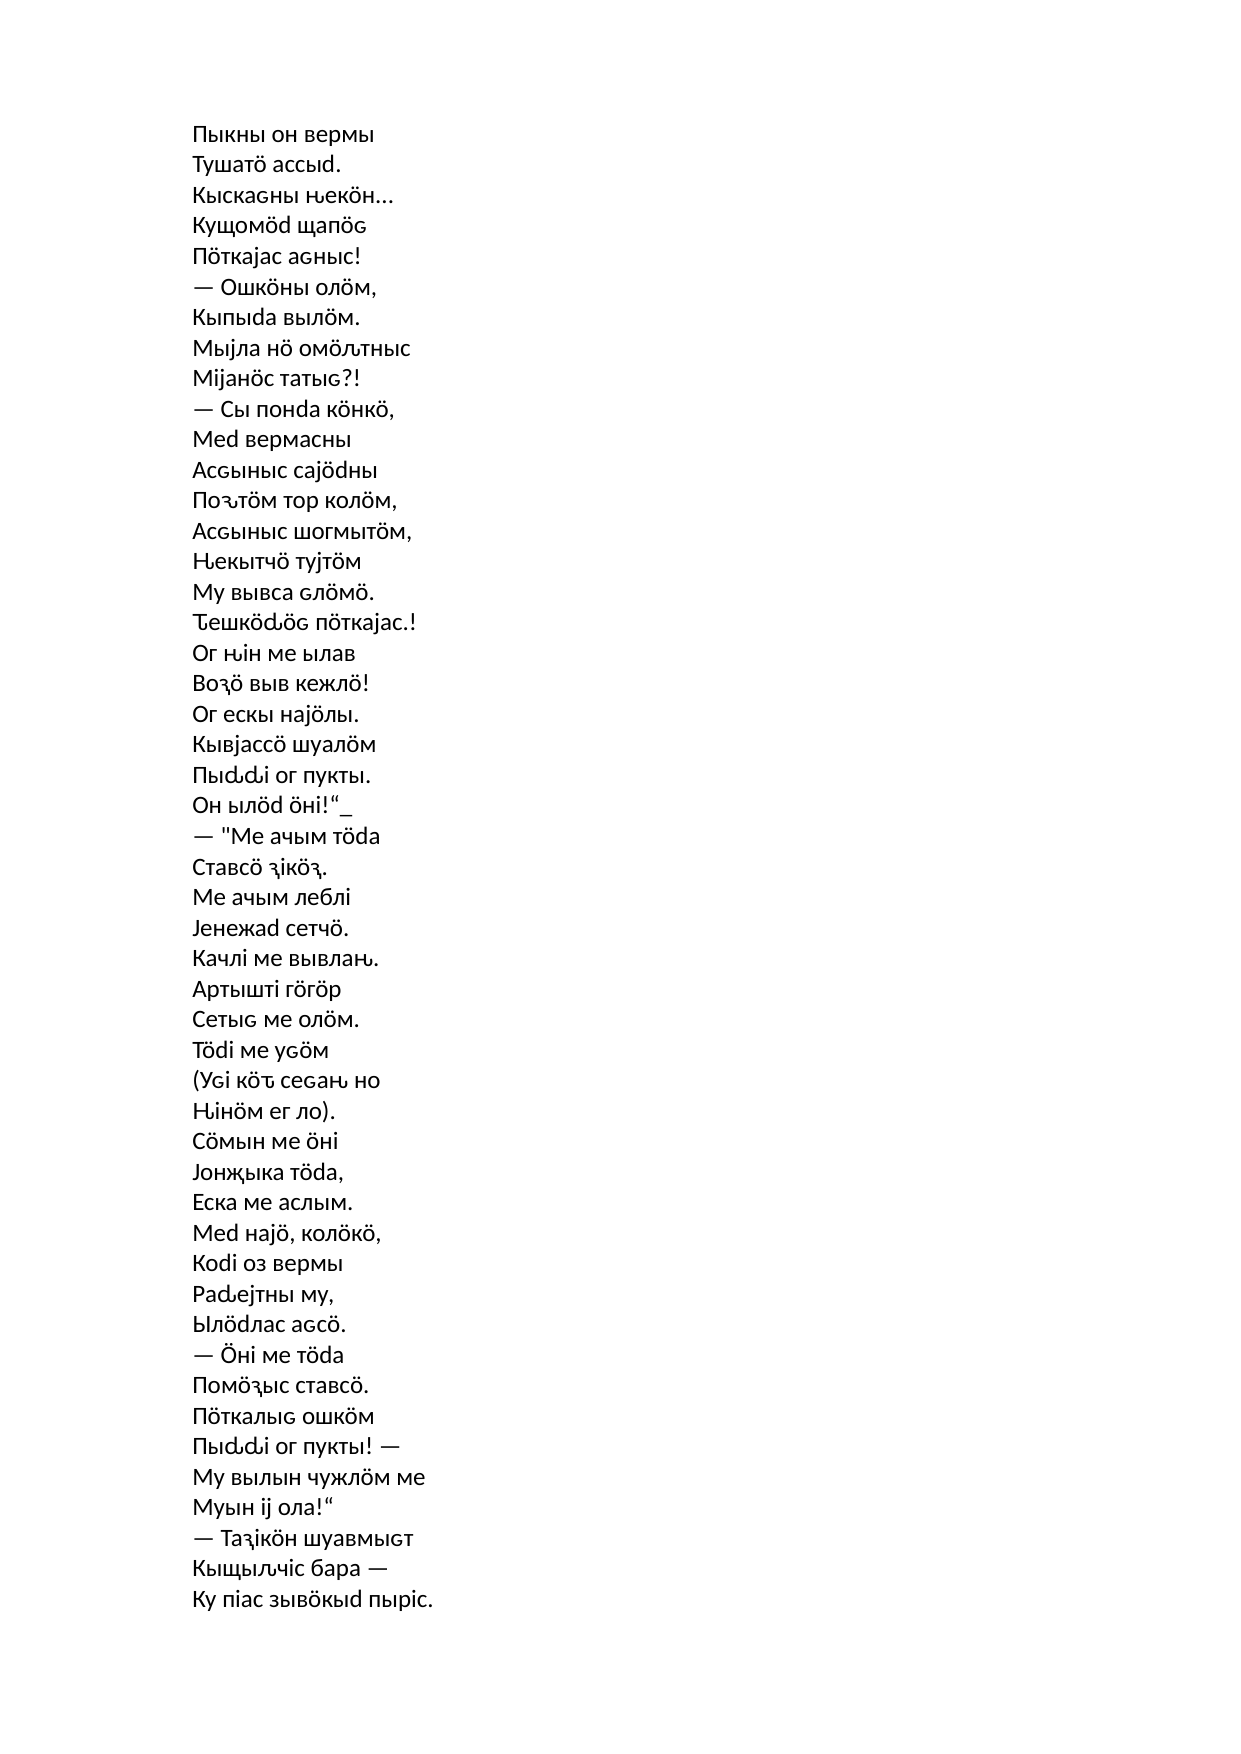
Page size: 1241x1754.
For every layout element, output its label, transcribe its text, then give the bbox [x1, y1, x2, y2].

text Пӧткајас аԍныс! [118, 240, 1122, 271]
text Артышті гӧгӧр [118, 973, 1122, 1003]
text Сетыԍ ме олӧм. [118, 1003, 1122, 1034]
text — Ошкӧны олӧм, [118, 271, 1122, 301]
text Ԋекытчӧ тујтӧм [118, 545, 1122, 576]
text Пыкны он вермы [118, 118, 1122, 149]
text Поԅтӧм тор колӧм, [118, 484, 1122, 515]
text Ставсӧ ԇікӧԇ. [118, 851, 1122, 881]
text Тушатӧ ассыԁ. [118, 149, 1122, 179]
text (Уԍі кӧԏ сеԍаԋ но [118, 1064, 1122, 1095]
text Міјанӧс татыԍ?! [118, 362, 1122, 393]
text Кущомӧԁ щапӧԍ [118, 210, 1122, 240]
text Ог ескы најӧлы. [118, 698, 1122, 728]
text Меԁ вермасны [118, 423, 1122, 454]
text Ме ачым леблі [118, 881, 1122, 912]
text Јонҗыка тӧԁа, [118, 1156, 1122, 1186]
text Пӧткалыԍ ошкӧм [118, 1400, 1122, 1431]
text — Таԇікӧн шуавмыԍт [118, 1522, 1122, 1553]
text Помӧԇыс ставсӧ. [118, 1369, 1122, 1400]
text Кыпыԁа вылӧм. [118, 301, 1122, 332]
text Коԁі оз вермы [118, 1247, 1122, 1278]
text Му вылын чужлӧм ме [118, 1461, 1122, 1492]
text Еска ме аслым. [118, 1186, 1122, 1217]
text — Сы понԁа кӧнкӧ, [118, 393, 1122, 423]
text Воԇӧ выв кежлӧ! [118, 667, 1122, 698]
text Ку піас зывӧкыԁ пыріс. [118, 1583, 1122, 1614]
text — Ӧні ме тӧԁа [118, 1339, 1122, 1369]
text Ԏешкӧԃӧԍ пӧткајас.! [118, 606, 1122, 637]
text Тӧԁі ме уԍӧм [118, 1034, 1122, 1064]
text Асԍыныс сајӧԁны [118, 454, 1122, 484]
text Кыскаԍны ԋекӧн... [118, 179, 1122, 210]
text Раԃејтны му, [118, 1278, 1122, 1308]
text Јенежаԁ сетчӧ. [118, 912, 1122, 942]
text Сӧмын ме ӧні [118, 1125, 1122, 1156]
text Ԋінӧм ег ло). [118, 1095, 1122, 1125]
text Му вывса ԍлӧмӧ. [118, 576, 1122, 606]
text Он ылӧԁ ӧні!“_ [118, 789, 1122, 820]
text — "Ме ачым тӧԁа [118, 820, 1122, 851]
text Мыјла нӧ омӧԉтныс [118, 332, 1122, 362]
text Муын іј ола!“ [118, 1492, 1122, 1522]
text Пыԃԃі ог пукты! — [118, 1431, 1122, 1461]
text Меԁ најӧ, колӧкӧ, [118, 1217, 1122, 1247]
text Кыщыԉчіс бара — [118, 1553, 1122, 1583]
text Кывјассӧ шуалӧм [118, 728, 1122, 759]
text Пыԃԃі ог пукты. [118, 759, 1122, 789]
text Ог ԋін ме ылав [118, 637, 1122, 667]
text Асԍыныс шогмытӧм, [118, 515, 1122, 545]
text Ылӧԁлас аԍсӧ. [118, 1308, 1122, 1339]
text Качлі ме вывлаԋ. [118, 942, 1122, 973]
